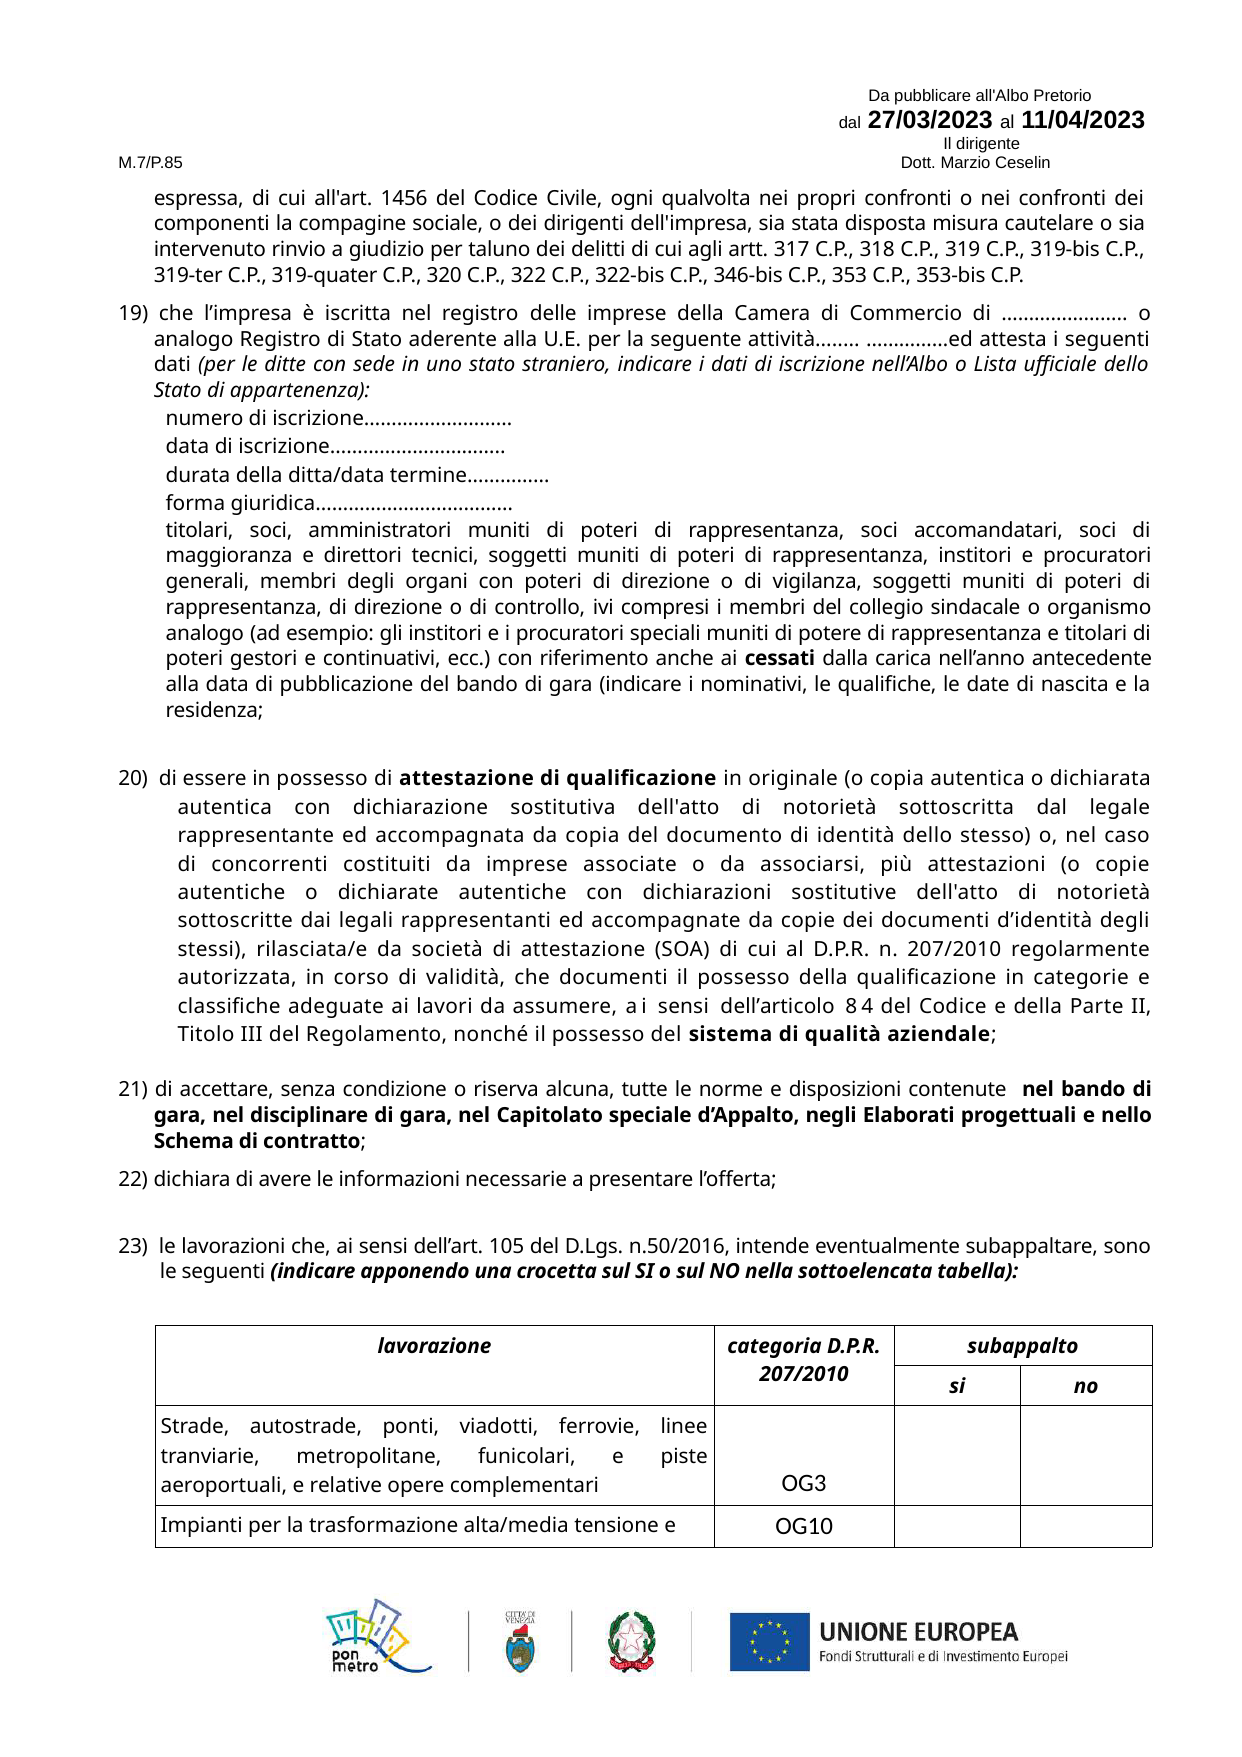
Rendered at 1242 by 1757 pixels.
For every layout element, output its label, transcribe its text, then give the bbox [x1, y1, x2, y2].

text numero di iscrizione……………………… [165, 403, 1152, 431]
table_header lavorazione [156, 1326, 714, 1405]
table_cell [1021, 1406, 1152, 1504]
table_cell no [1021, 1366, 1152, 1405]
table_header subappalto [895, 1326, 1152, 1365]
text forma giuridica……………………………… [165, 488, 1152, 517]
table_cell OG3 [715, 1406, 894, 1504]
table_cell [1021, 1506, 1152, 1547]
text 21) di accettare, senza condizione o riserva alcuna, tutte le norme e disposizioni contenute nel bando di gara, nel disciplinare di gara, nel Capitolato speciale d’Appalto, negli Elaborati progettuali e nello Schema di contratto; [118, 1076, 1152, 1153]
text espressa, di cui all'art. 1456 del Codice Civile, ogni qualvolta nei propri confronti o nei confronti dei componenti la compagine sociale, o dei dirigenti dell'impresa, sia stata disposta misura cautelare o sia intervenuto rinvio a giudizio per taluno dei delitti di cui agli artt. 317 C.P., 318 C.P., 319 C.P., 319-bis C.P., 319-ter C.P., 319-quater C.P., 320 C.P., 322 C.P., 322-bis C.P., 346-bis C.P., 353 C.P., 353-bis C.P. [118, 184, 1146, 287]
text 19) che l’impresa è iscritta nel registro delle imprese della Camera di Commercio di ………………….. o analogo Registro di Stato aderente alla U.E. per la seguente attività........ ……………ed attesta i seguenti dati (per le ditte con sede in uno stato straniero, indicare i dati di iscrizione nell’Albo o Lista ufficiale dello Stato di appartenenza): [118, 300, 1152, 403]
table_cell Impianti per la trasformazione alta/media tensione e [156, 1506, 714, 1547]
text 20) di essere in possesso di attestazione di qualificazione in originale (o copia autentica o dichiarata autentica con dichiarazione sostitutiva dell'atto di notorietà sottoscritta dal legale rappresentante ed accompagnata da copia del documento di identità dello stesso) o, nel caso di concorrenti costituiti da imprese associate o da associarsi, più attestazioni (o copie autentiche o dichiarate autentiche con dichiarazioni sostitutive dell'atto di notorietà sottoscritte dai legali rappresentanti ed accompagnate da copie dei documenti d’identità degli stessi), rilasciata/e da società di attestazione (SOA) di cui al D.P.R. n. 207/2010 regolarmente autorizzata, in corso di validità, che documenti il possesso della qualificazione in categorie e classifiche adeguate ai lavori da assumere, ai sensi dell’articolo 84 del Codice e della Parte II, Titolo III del Regolamento, nonché il possesso del sistema di qualità aziendale; [118, 763, 1152, 1048]
text 22) dichiara di avere le informazioni necessarie a presentare l’offerta; [118, 1166, 1152, 1192]
table_cell [895, 1406, 1020, 1504]
text durata della ditta/data termine…………… [165, 460, 1152, 488]
table_header categoria D.P.R. 207/2010 [715, 1326, 894, 1405]
table_cell [895, 1506, 1020, 1547]
table_cell Strade, autostrade, ponti, viadotti, ferrovie, linee tranviarie, metropolitane, funicolari, e piste aeroportuali, e relative opere complementari [156, 1406, 714, 1504]
table_cell OG10 [715, 1506, 894, 1547]
text data di iscrizione………………………….. [165, 431, 1152, 460]
table_cell si [895, 1366, 1020, 1405]
text titolari, soci, amministratori muniti di poteri di rappresentanza, soci accomandatari, soci di maggioranza e direttori tecnici, soggetti muniti di poteri di rappresentanza, institori e procuratori generali, membri degli organi con poteri di direzione o di vigilanza, soggetti muniti di poteri di rappresentanza, di direzione o di controllo, ivi compresi i membri del collegio sindacale o organismo analogo (ad esempio: gli institori e i procuratori speciali muniti di potere di rappresentanza e titolari di poteri gestori e continuativi, ecc.) con riferimento anche ai cessati dalla carica nell’anno antecedente alla data di pubblicazione del bando di gara (indicare i nominativi, le qualifiche, le date di nascita e la residenza; [165, 517, 1152, 722]
text 23) le lavorazioni che, ai sensi dell’art. 105 del D.Lgs. n.50/2016, intende eventualmente subappaltare, sono le seguenti (indicare apponendo una crocetta sul SI o sul NO nella sottoelencata tabella): [118, 1232, 1152, 1284]
